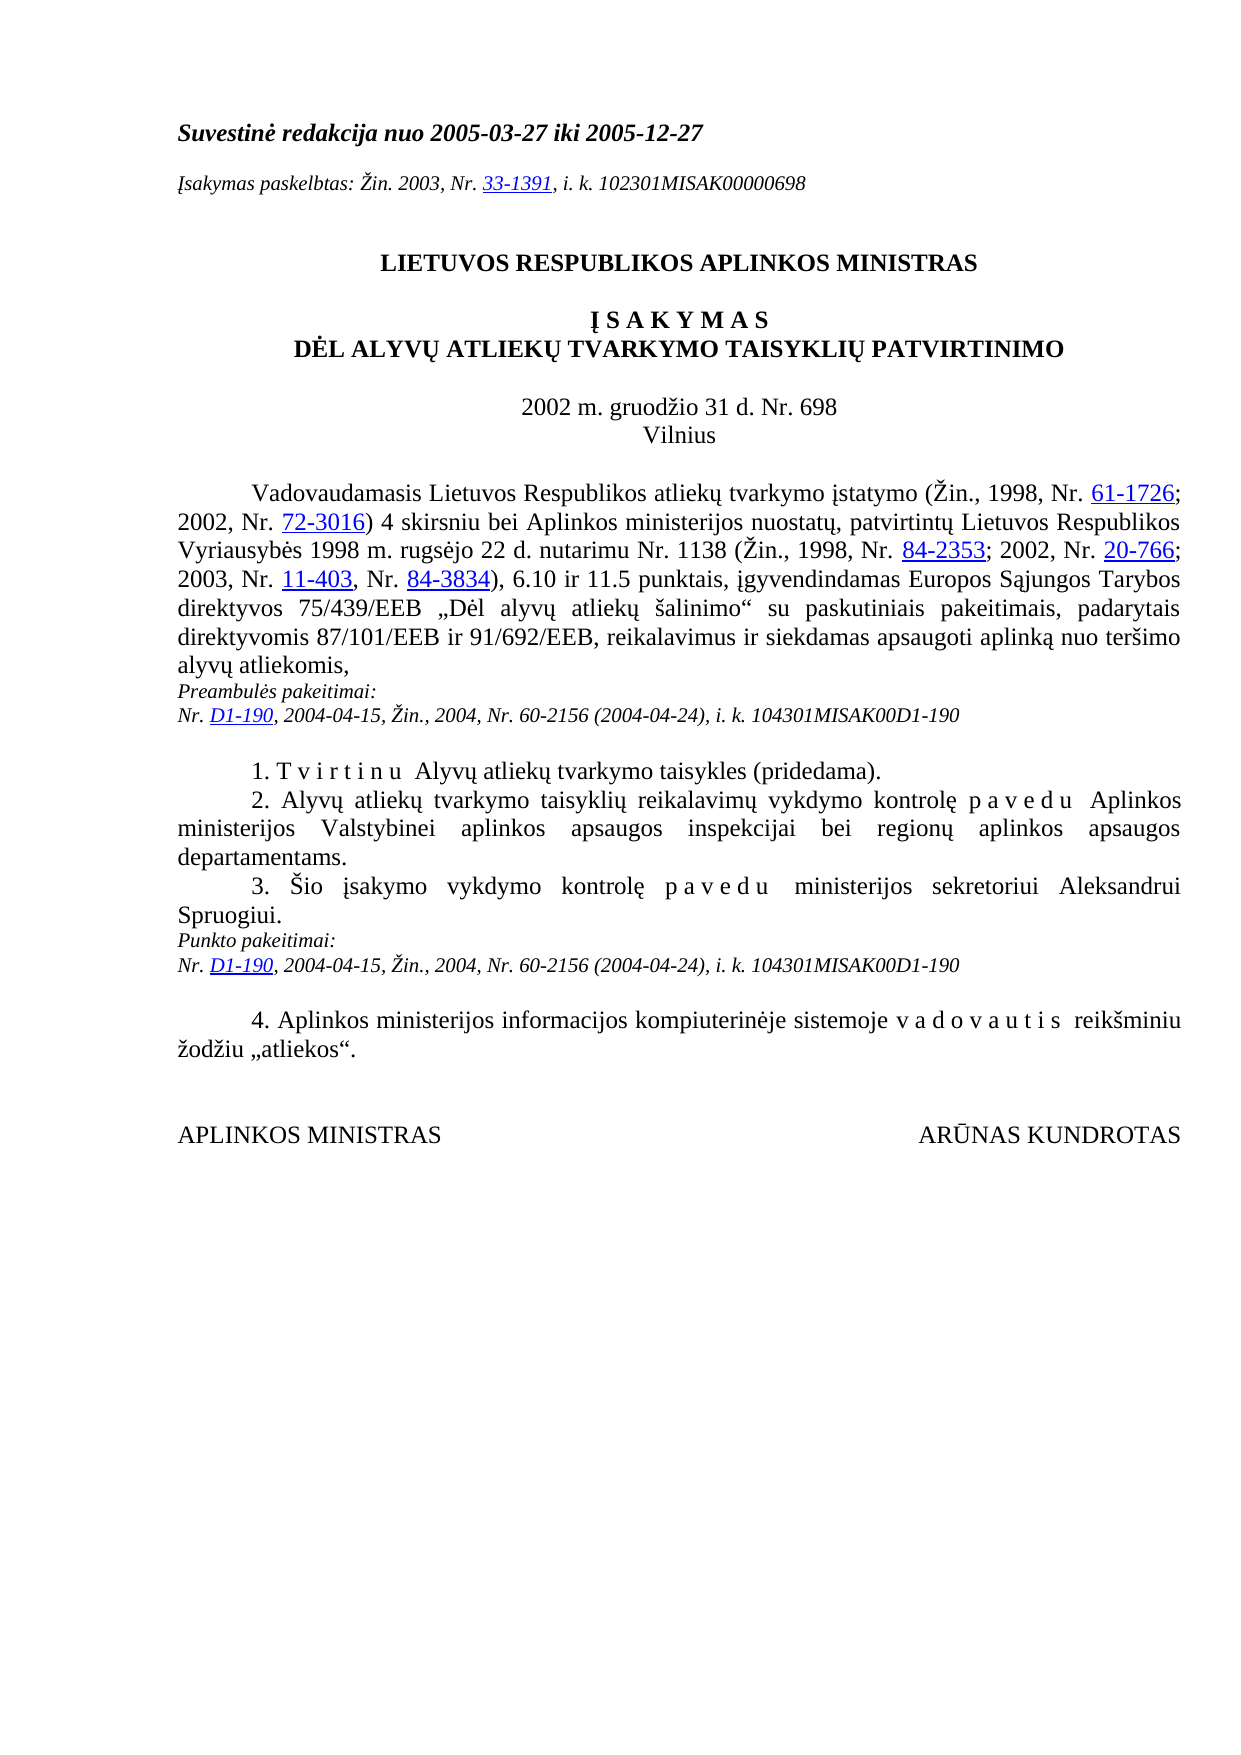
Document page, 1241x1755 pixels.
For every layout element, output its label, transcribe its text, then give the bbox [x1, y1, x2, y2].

text Vadovaudamasis Lietuvos Respublikos atliekų tvarkymo įstatymo (Žin., 1998, Nr. 61-1726; 2002, Nr. 72-3016) 4 skirsniu bei Aplinkos ministerijos nuostatų, patvirtintų Lietuvos Respublikos Vyriausybės 1998 m. rugsėjo 22 d. nutarimu Nr. 1138 (Žin., 1998, Nr. 84-2353; 2002, Nr. 20-766; 2003, Nr. 11-403, Nr. 84-3834), 6.10 ir 11.5 punktais, įgyvendindamas Europos Sąjungos Tarybos direktyvos 75/439/EEB „Dėl alyvų atliekų šalinimo“ su paskutiniais pakeitimais, padarytais direktyvomis 87/101/EEB ir 91/692/EEB, reikalavimus ir siekdamas apsaugoti aplinką nuo teršimo alyvų atliekomis, [177, 478, 1181, 679]
text DĖL ALYVŲ ATLIEKŲ TVARKYMO TAISYKLIŲ PATVIRTINIMO [177, 334, 1181, 363]
text Nr. D1-190, 2004-04-15, Žin., 2004, Nr. 60-2156 (2004-04-24), i. k. 104301MISAK00D1-190 [177, 703, 1181, 727]
text APLINKOS MINISTRAS ARŪNAS KUNDROTAS [177, 1120, 1181, 1149]
text Į S A K Y M A S [177, 305, 1181, 334]
text Vilnius [177, 420, 1181, 449]
text Nr. D1-190, 2004-04-15, Žin., 2004, Nr. 60-2156 (2004-04-24), i. k. 104301MISAK00D1-190 [177, 952, 1181, 977]
text Preambulės pakeitimai: [177, 679, 1181, 703]
text 3. Šio įsakymo vykdymo kontrolę pavedu ministerijos sekretoriui Aleksandrui Spruogiui. [177, 871, 1181, 928]
text Punkto pakeitimai: [177, 928, 1181, 952]
text Įsakymas paskelbtas: Žin. 2003, Nr. 33-1391, i. k. 102301MISAK00000698 [177, 171, 1181, 195]
text 2002 m. gruodžio 31 d. Nr. 698 [177, 392, 1181, 420]
text LIETUVOS RESPUBLIKOS APLINKOS MINISTRAS [177, 248, 1181, 277]
text 2. Alyvų atliekų tvarkymo taisyklių reikalavimų vykdymo kontrolę pavedu Aplinkos ministerijos Valstybinei aplinkos apsaugos inspekcijai bei regionų aplinkos apsaugos departamentams. [177, 785, 1181, 871]
text Suvestinė redakcija nuo 2005-03-27 iki 2005-12-27 [177, 118, 1181, 147]
text 4. Aplinkos ministerijos informacijos kompiuterinėje sistemoje vadovautis reikšminiu žodžiu „atliekos“. [177, 1005, 1181, 1063]
text 1. Tvirtinu Alyvų atliekų tvarkymo taisykles (pridedama). [177, 756, 1181, 785]
